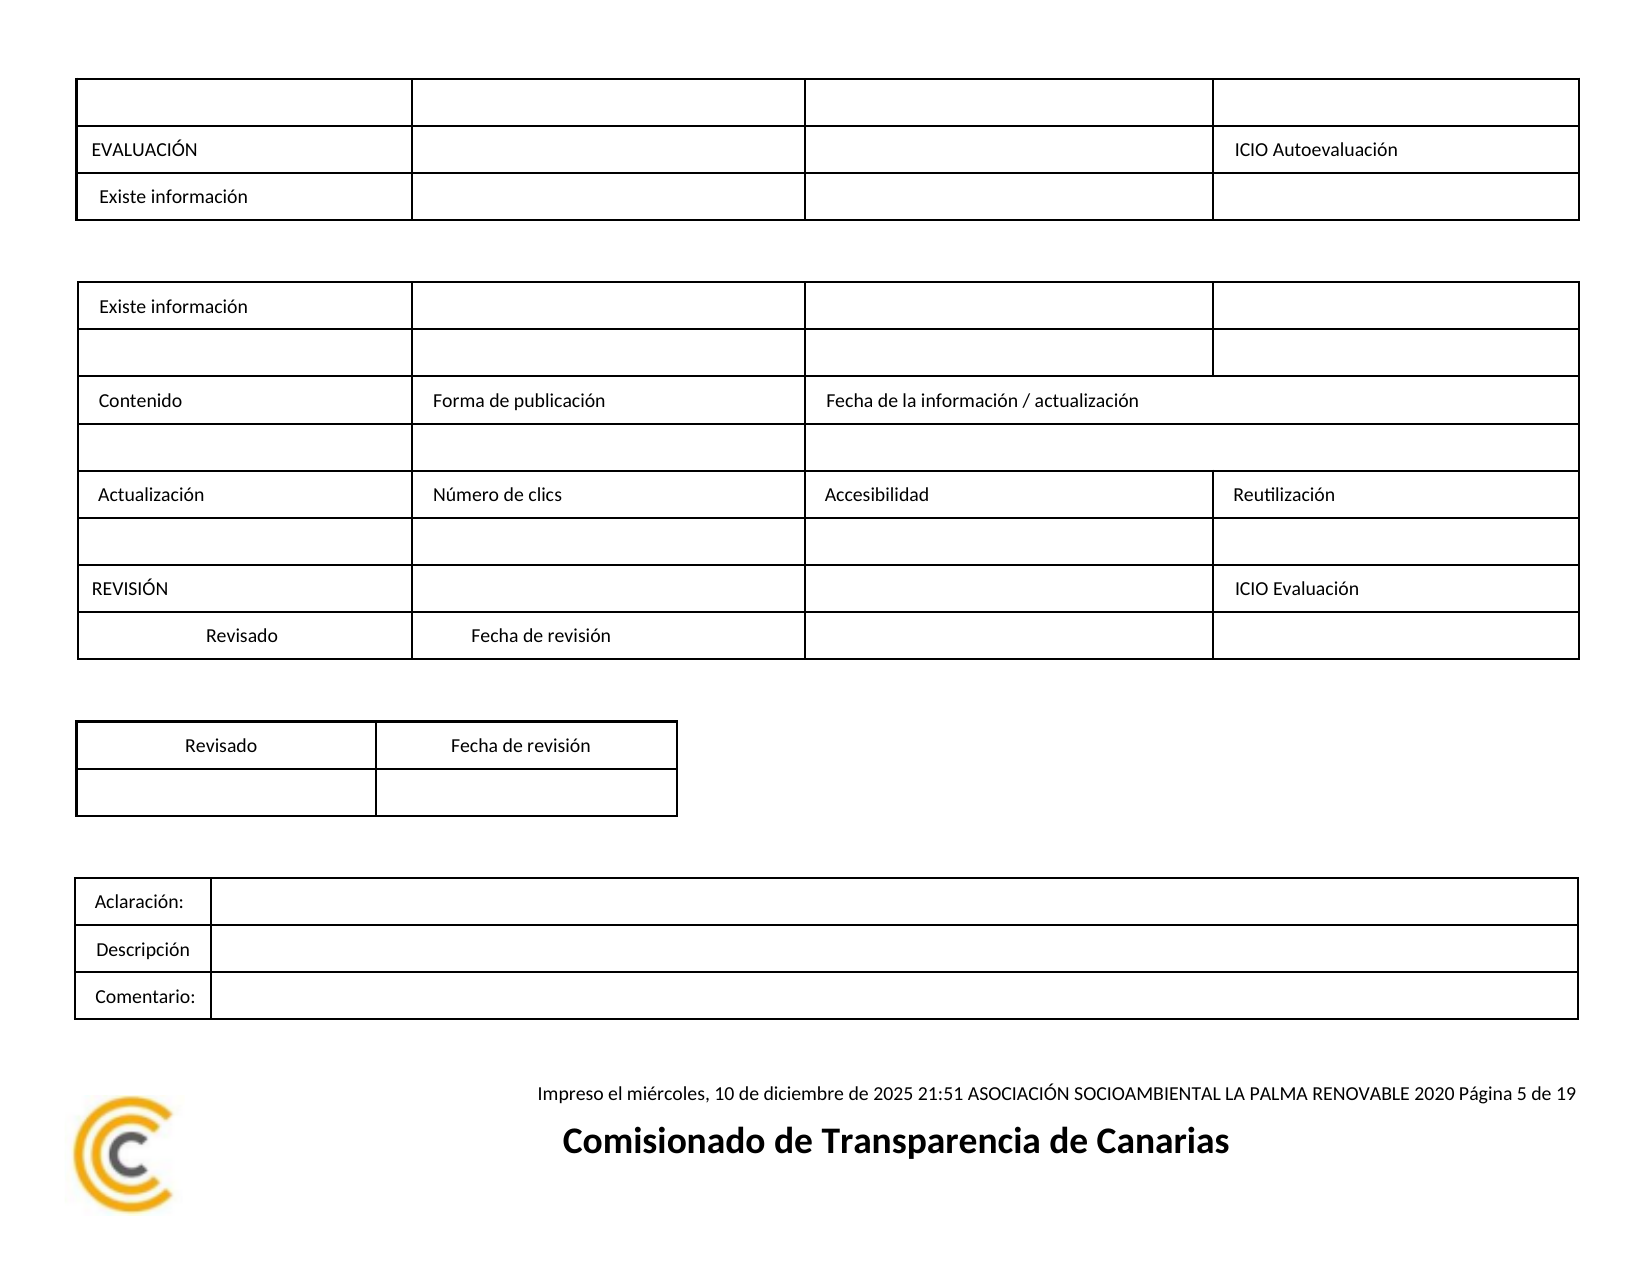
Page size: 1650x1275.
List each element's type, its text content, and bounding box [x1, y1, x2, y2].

table_header Fecha de revisión [377, 723, 676, 767]
table_cell Accesibilidad [806, 472, 1212, 517]
table_cell [1214, 330, 1578, 375]
text Impreso el miércoles, 10 de diciembre de 2025 21:51 ASOCIACIÓN SOCIOAMBIENTAL LA PALMA RENOVABLE 2020 Página 5 de 19 [61, 1081, 1577, 1105]
table_cell [377, 770, 676, 814]
table_cell Fecha de la información / actualización [806, 377, 1578, 422]
table_cell [806, 566, 1212, 611]
table_cell [806, 613, 1212, 658]
table_cell [1214, 174, 1578, 219]
table_cell [413, 566, 804, 611]
table_cell Reutilización [1214, 472, 1578, 517]
table_cell ICIO Autoevaluación [1214, 127, 1578, 172]
table_cell [413, 127, 804, 172]
table_cell [212, 973, 1577, 1018]
table_cell [1214, 80, 1578, 124]
table_cell [212, 926, 1577, 971]
table_cell [413, 174, 804, 219]
table_cell ICIO Evaluación [1214, 566, 1578, 611]
table_header [212, 879, 1577, 924]
table_cell [806, 425, 1578, 469]
table_cell [806, 174, 1212, 219]
table_cell Número de clics [413, 472, 804, 517]
picture [64, 1095, 185, 1216]
text Comisionado de Transparencia de Canarias [185, 1117, 1230, 1163]
table_cell [413, 425, 804, 469]
table_cell [79, 519, 411, 564]
table_cell REVISIÓN [79, 566, 411, 611]
table_cell [1214, 613, 1578, 658]
table_cell Descripción [76, 926, 210, 971]
table_cell Forma de publicación [413, 377, 804, 422]
table_header Revisado [78, 723, 375, 767]
table_header Existe información [79, 283, 411, 328]
table_cell [413, 80, 804, 124]
table_cell Contenido [79, 377, 411, 422]
table_cell [806, 519, 1212, 564]
table_cell [79, 330, 411, 375]
table_cell [413, 330, 804, 375]
table_header [1214, 283, 1578, 328]
table_cell [806, 80, 1212, 124]
table_cell [413, 519, 804, 564]
table_cell [1214, 519, 1578, 564]
table_cell [806, 127, 1212, 172]
table_cell Revisado [79, 613, 411, 658]
table_cell [78, 80, 411, 124]
table_cell [79, 425, 411, 469]
table_header Aclaración: [76, 879, 210, 924]
table_cell Fecha de revisión [413, 613, 804, 658]
table_cell [806, 330, 1212, 375]
table_header [806, 283, 1212, 328]
table_cell EVALUACIÓN [78, 127, 411, 172]
table_cell [78, 770, 375, 814]
table_cell Comentario: [76, 973, 210, 1018]
table_cell Existe información [78, 174, 411, 219]
table_cell Actualización [79, 472, 411, 517]
table_header [413, 283, 804, 328]
